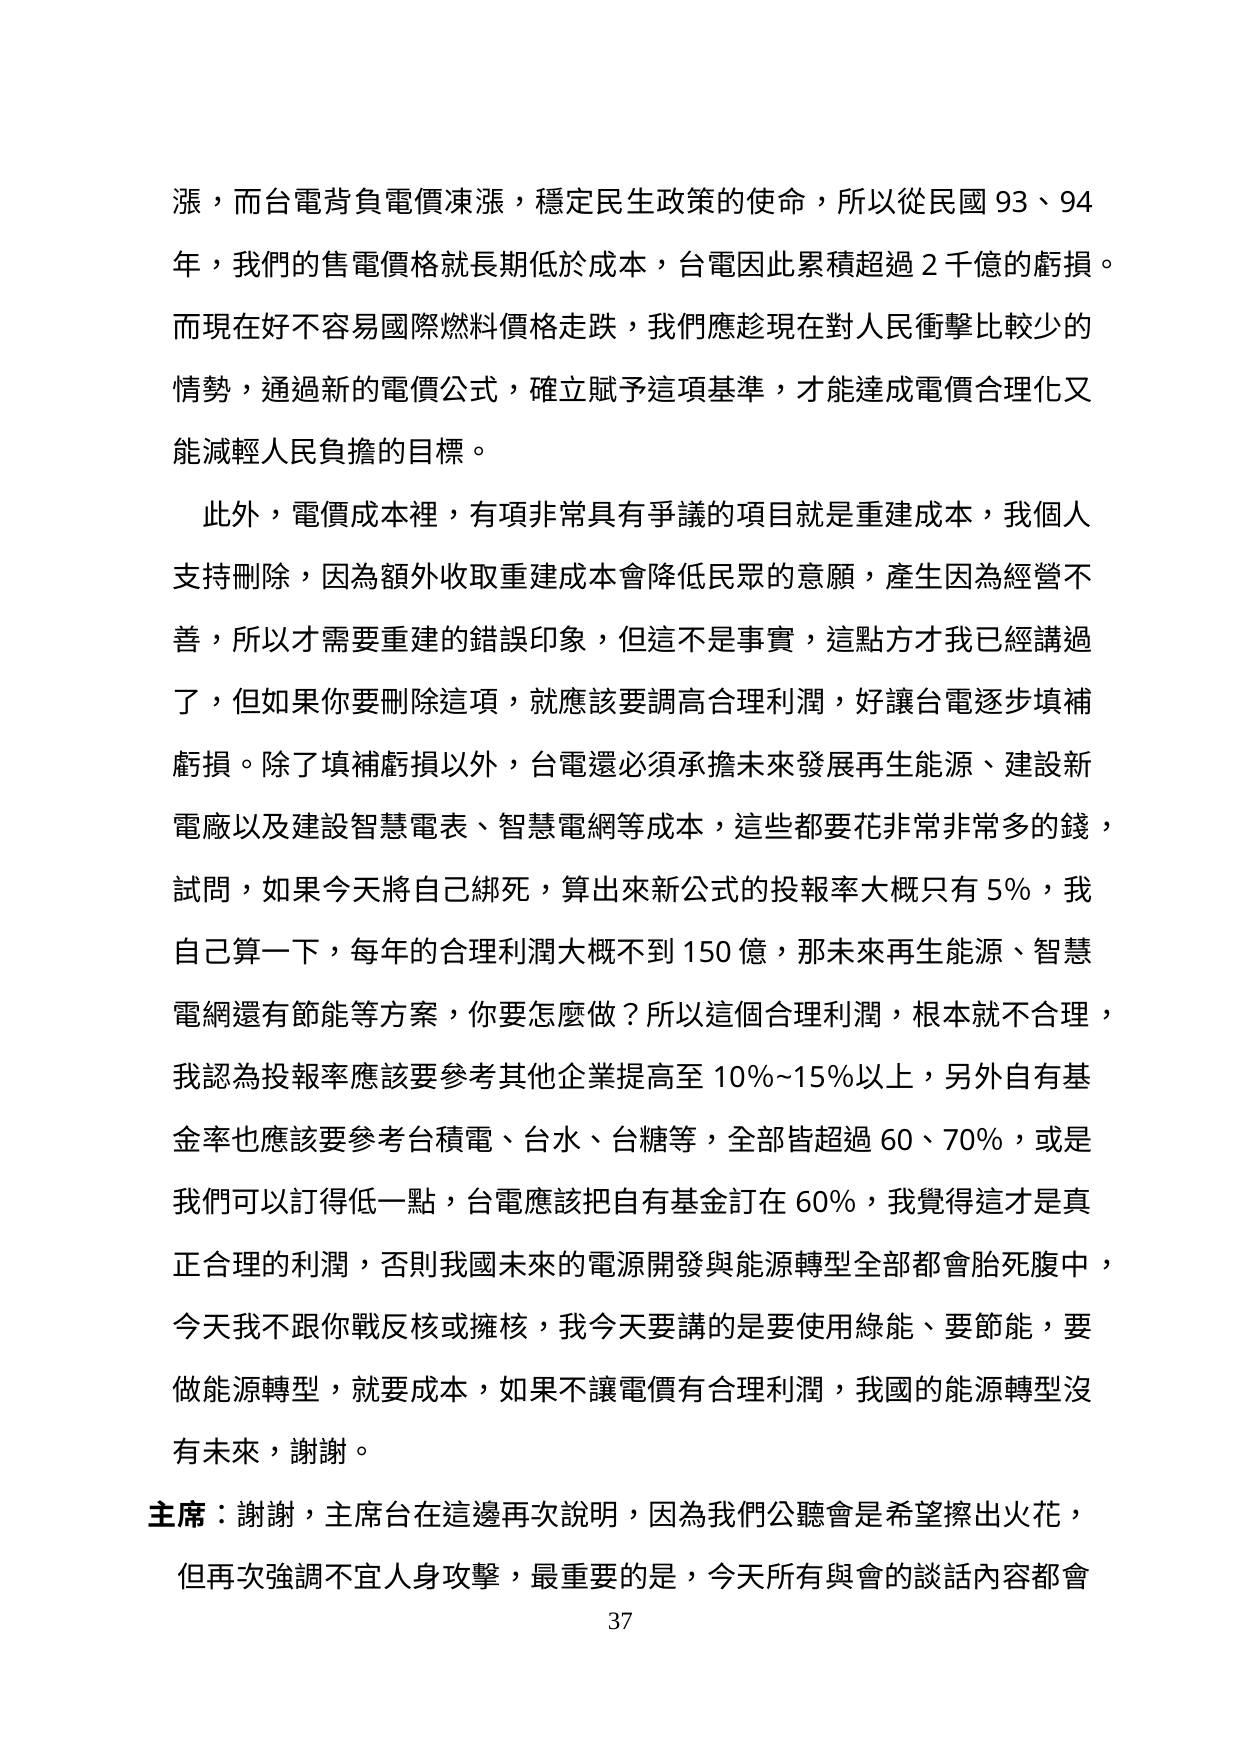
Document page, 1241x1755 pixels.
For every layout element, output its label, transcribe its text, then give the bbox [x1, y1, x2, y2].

text 此外，電價成本裡，有項非常具有爭議的項目就是重建成本，我個人支持刪除，因為額外收取重建成本會降低民眾的意願，產生因為經營不善，所以才需要重建的錯誤印象，但這不是事實，這點方才我已經講過了，但如果你要刪除這項，就應該要調高合理利潤，好讓台電逐步填補虧損。除了填補虧損以外，台電還必須承擔未來發展再生能源、建設新電廠以及建設智慧電表、智慧電網等成本，這些都要花非常非常多的錢，試問，如果今天將自己綁死，算出來新公式的投報率大概只有5％，我自己算一下，每年的合理利潤大概不到150億，那未來再生能源、智慧電網還有節能等方案，你要怎麼做？所以這個合理利潤，根本就不合理，我認為投報率應該要參考其他企業提高至10％~15％以上，另外自有基金率也應該要參考台積電、台水、台糖等，全部皆超過60、70％，或是我們可以訂得低一點，台電應該把自有基金訂在60％，我覺得這才是真正合理的利潤，否則我國未來的電源開發與能源轉型全部都會胎死腹中，今天我不跟你戰反核或擁核，我今天要講的是要使用綠能、要節能，要做能源轉型，就要成本，如果不讓電價有合理利潤，我國的能源轉型沒有未來，謝謝。 [173, 471, 1093, 1471]
text 主席：謝謝，主席台在這邊再次說明，因為我們公聽會是希望擦出火花，但再次強調不宜人身攻擊，最重要的是，今天所有與會的談話內容都會 [148, 1471, 1093, 1596]
text 再者，方才好像是周老師或吳院長有提到，去年我國住宅電價是全球第三低，工業用電是第四低，但我相信可能還會有人刻意抹黑台電過度補貼工業，但事實上工業可以直接接高壓，少了一個降壓程序，所以成本本來就比較低，所以世界各國的工業用電價都比住宅電價便宜好幾塊，德國甚至一度相差6.5元，去年我國住宅用電一度2.86，工業用電2.70，只差0.1元，所以如果就世界標準來看，我們工業電價的確高得不合理。新的電價公式，正可以反映燃料成本的變動。過去10年來，台電的虧損並不是因為它的經營績效，這是我要再三強調的，它的經營績效是排名世界前幾名的，在被大家玩弄的情況下，還可以做到世界前幾名，我覺得他們真的還滿變態的。但過去10年來，國際燃料價格飆漲，而台電背負電價凍漲，穩定民生政策的使命，所以從民國93、94年，我們的售電價格就長期低於成本，台電因此累積超過2千億的虧損。而現在好不容易國際燃料價格走跌，我們應趁現在對人民衝擊比較少的情勢，通過新的電價公式，確立賦予這項基準，才能達成電價合理化又能減輕人民負擔的目標。 [173, 158, 1093, 471]
